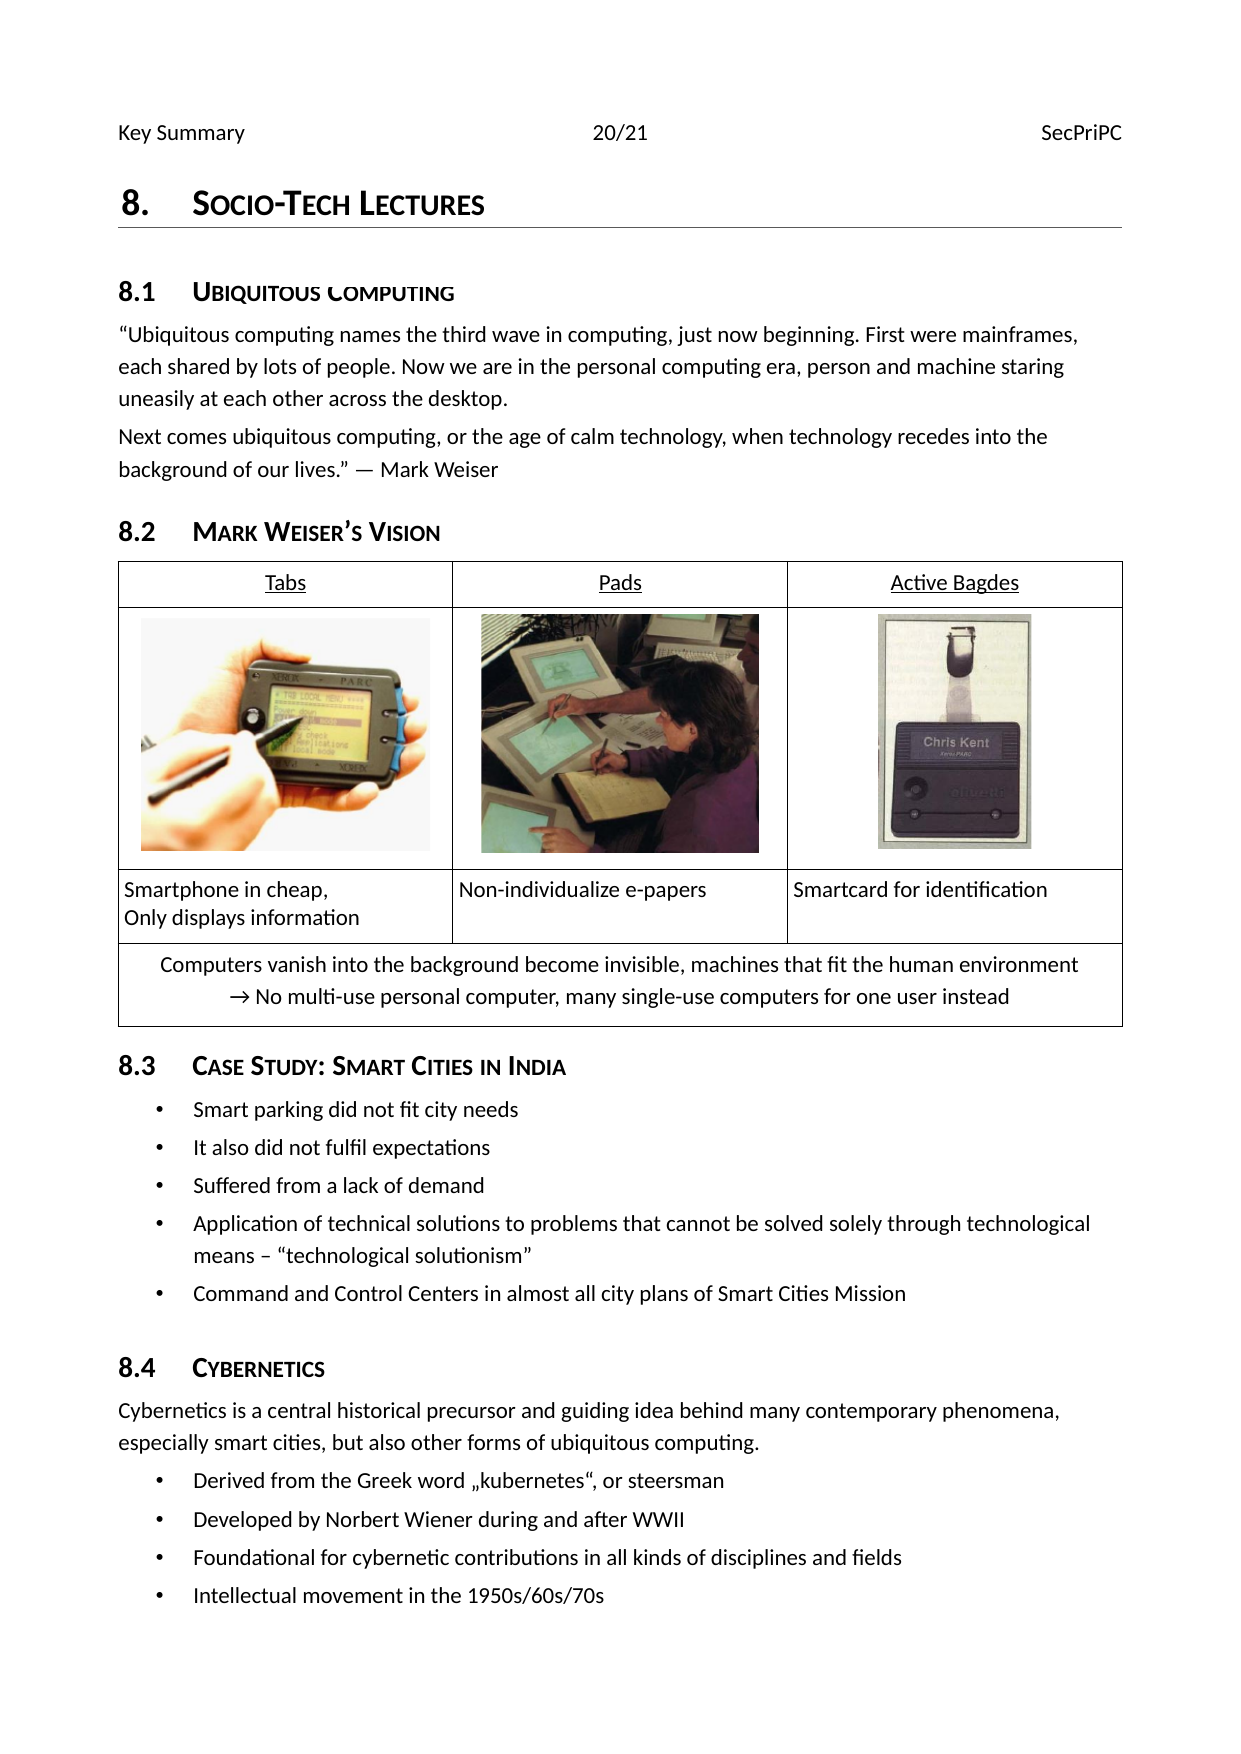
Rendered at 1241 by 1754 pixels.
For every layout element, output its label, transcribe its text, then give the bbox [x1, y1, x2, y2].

table_cell [453, 608, 787, 869]
list Intellectual movement in the 1950s/60s/70s [156, 1581, 1122, 1609]
text “Ubiquitous computing names the third wave in computing, just now beginning. First were mainframes, each shared by lots of people. Now we are in the personal computing era, person and machine staring uneasily at each other across the desktop. [118, 320, 1122, 412]
table_cell Computers vanish into the background become invisible, machines that fit the human environment → No multi-use personal computer, many single-use computers for one user instead [119, 944, 1122, 1026]
table_cell Non-individualize e-papers [453, 870, 787, 943]
table_header Active Bagdes [788, 562, 1122, 607]
list It also did not fulfil expectations [156, 1133, 1122, 1161]
table_header Pads [453, 562, 787, 607]
picture [141, 614, 430, 851]
text Next comes ubiquitous computing, or the age of calm technology, when technology recedes into the background of our lives.” — Mark Weiser [118, 422, 1122, 483]
table_cell Smartcard for identification [788, 870, 1122, 943]
subtitle Ubiquitous Computing [118, 273, 1122, 308]
list Foundational for cybernetic contributions in all kinds of disciplines and fields [156, 1543, 1122, 1571]
list Smart parking did not fit city needs [156, 1095, 1122, 1123]
picture [878, 614, 1032, 849]
picture [481, 614, 759, 853]
table_cell [119, 608, 452, 869]
list Derived from the Greek word „kubernetes“, or steersman [156, 1467, 1122, 1494]
list Application of technical solutions to problems that cannot be solved solely through technological means – “technological solutionism” [156, 1209, 1122, 1269]
list Command and Control Centers in almost all city plans of Smart Cities Mission [156, 1279, 1122, 1307]
subtitle Mark Weiser’s Vision [118, 513, 1122, 549]
subtitle Case Study: Smart Cities in India [118, 1047, 1122, 1083]
subtitle Cybernetics [118, 1349, 1122, 1384]
text Cybernetics is a central historical precursor and guiding idea behind many contemporary phenomena, especially smart cities, but also other forms of ubiquitous computing. [118, 1396, 1122, 1456]
table_cell Smartphone in cheap, Only displays information [119, 870, 452, 943]
list Suffered from a lack of demand [156, 1171, 1122, 1199]
list Developed by Norbert Wiener during and after WWII [156, 1505, 1122, 1533]
table_header Tabs [119, 562, 452, 607]
table_cell [788, 608, 1122, 869]
subtitle Socio-Tech Lectures [118, 176, 1122, 227]
